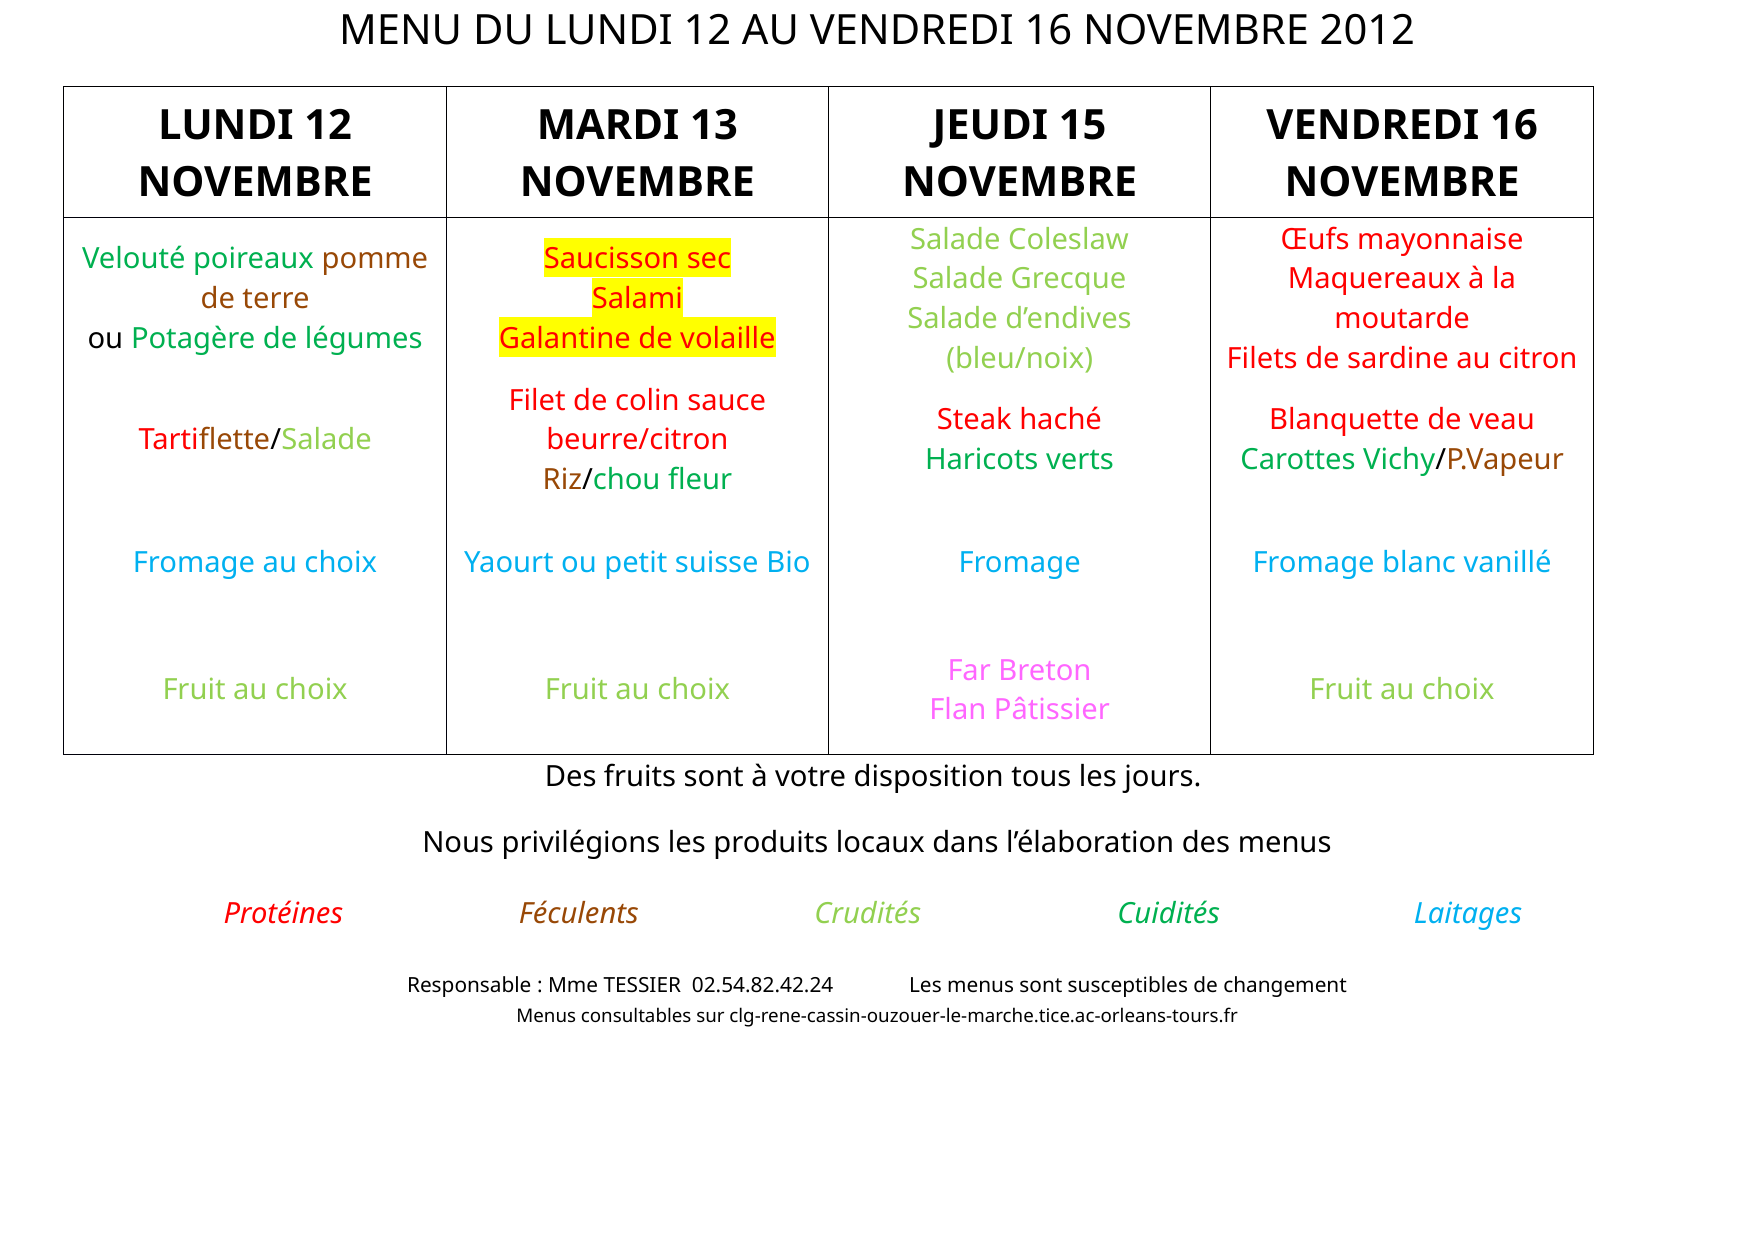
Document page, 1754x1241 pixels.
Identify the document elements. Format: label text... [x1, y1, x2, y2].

table_cell Steak haché Haricots verts [829, 377, 1210, 500]
table_cell Fruit au choix [1211, 623, 1593, 754]
table_cell Yaourt ou petit suisse Bio [447, 500, 828, 623]
table_cell Fromage blanc vanillé [1211, 500, 1593, 623]
table_cell Salade Coleslaw Salade Grecque Salade d’endives (bleu/noix) [829, 218, 1210, 377]
text MENU DU LUNDI 12 AU VENDREDI 16 NOVEMBRE 2012 [75, 0, 1679, 57]
table_cell Velouté poireaux pomme de terre ou Potagère de légumes [64, 218, 446, 377]
table_cell Fruit au choix [447, 623, 828, 754]
table_cell Fruit au choix [64, 623, 446, 754]
table_header JEUDI 15 NOVEMBRE [829, 87, 1210, 217]
text Protéines Féculents Crudités Cuidités Laitages Responsable : Mme TESSIER 02.54.82.42.24 Les menus sont susceptibles de changement Menus consultables sur clg-rene-cassin-ouzouer-le-marche.tice.ac-orleans-tours.fr [75, 888, 1679, 1028]
table_cell Blanquette de veau Carottes Vichy/P.Vapeur [1211, 377, 1593, 500]
table_cell Tartiflette/Salade [64, 377, 446, 500]
text Nous privilégions les produits locaux dans l’élaboration des menus [75, 821, 1679, 861]
text Des fruits sont à votre disposition tous les jours. [75, 755, 1679, 795]
table_header VENDREDI 16 NOVEMBRE [1211, 87, 1593, 217]
table_cell Fromage [829, 500, 1210, 623]
table_cell Fromage au choix [64, 500, 446, 623]
table_header MARDI 13 NOVEMBRE [447, 87, 828, 217]
table_header LUNDI 12 NOVEMBRE [64, 87, 446, 217]
table_cell Far Breton Flan Pâtissier [829, 623, 1210, 754]
table_cell Filet de colin sauce beurre/citron Riz/chou fleur [447, 377, 828, 500]
table_cell Œufs mayonnaise Maquereaux à la moutarde Filets de sardine au citron [1211, 218, 1593, 377]
table_cell Saucisson sec Salami Galantine de volaille [447, 218, 828, 377]
